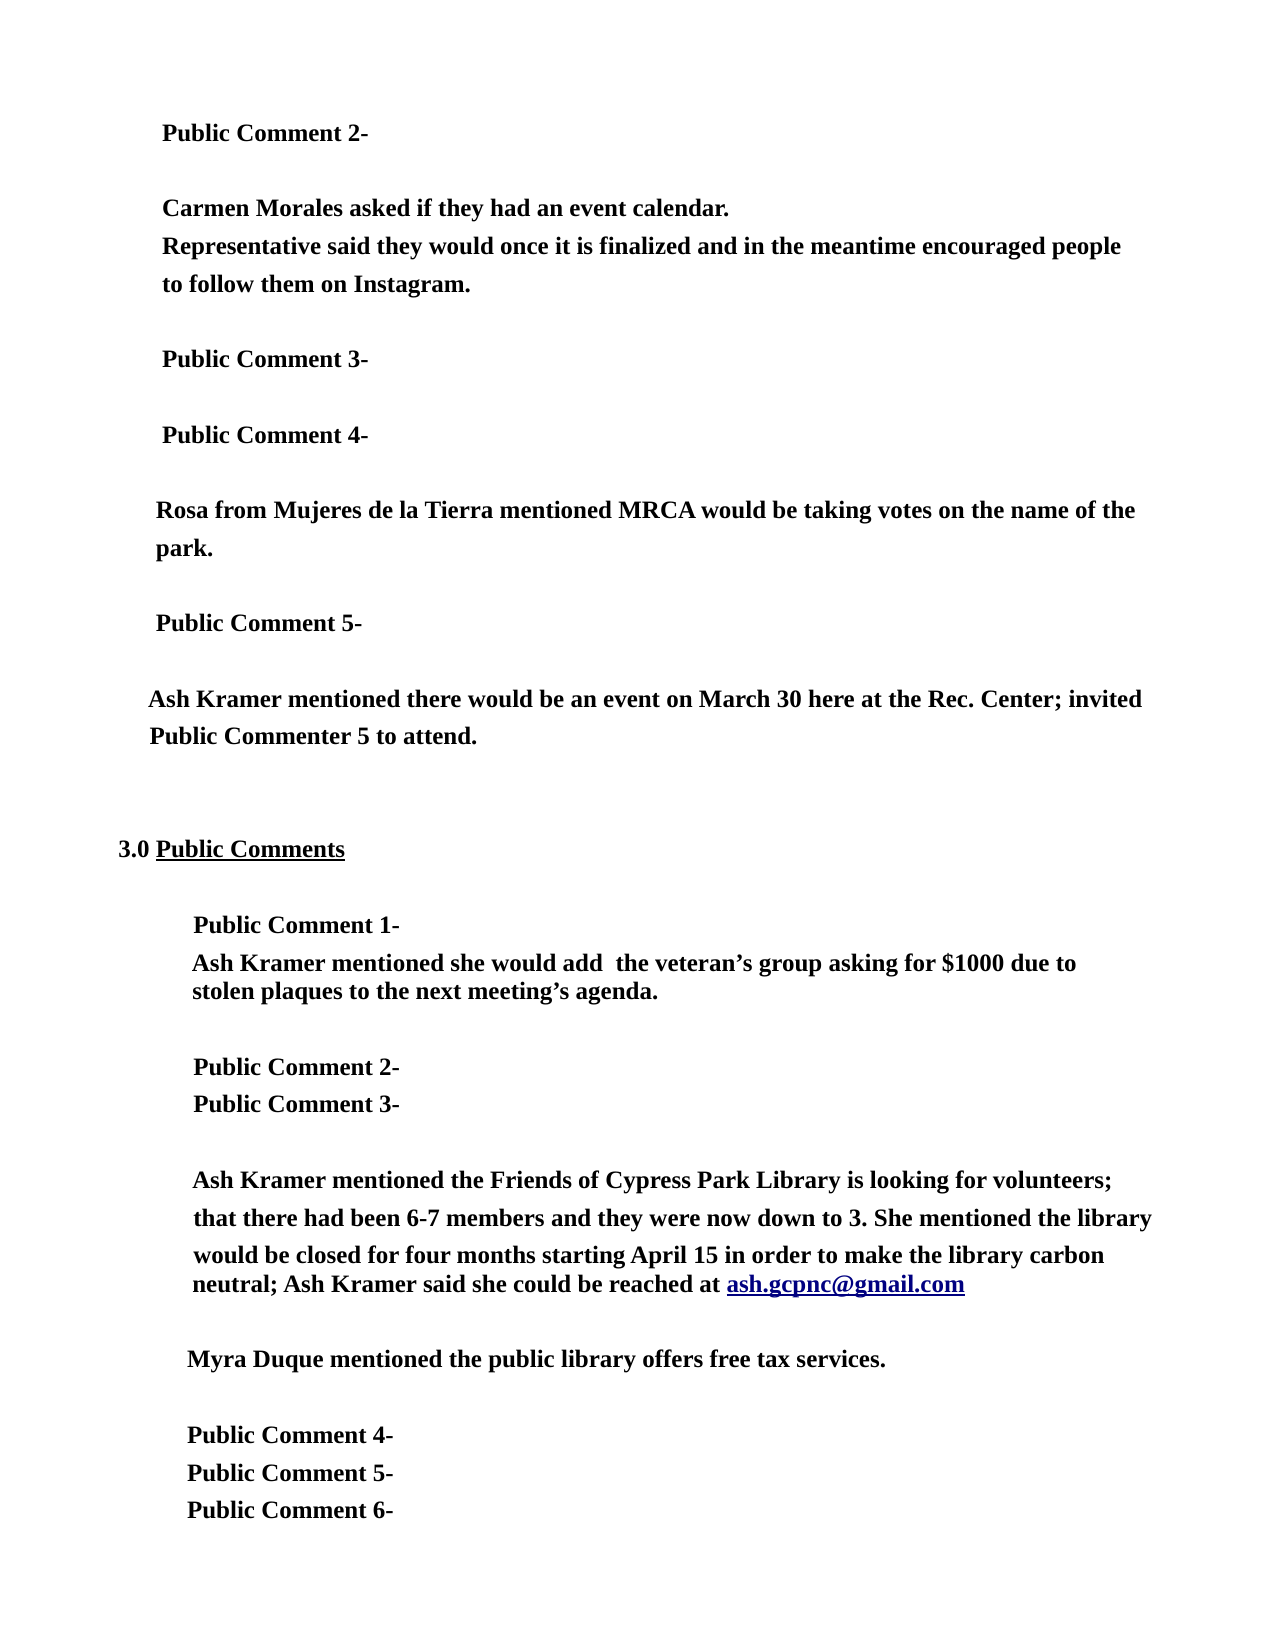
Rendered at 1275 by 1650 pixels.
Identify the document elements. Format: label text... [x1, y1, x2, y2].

list that there had been 6-7 members and they were now down to 3. She mentioned the library [118, 1203, 1157, 1231]
list Ash Kramer mentioned she would add the veteran’s group asking for $1000 due to stolen plaques to the next meeting’s agenda. [118, 948, 1157, 1005]
list Carmen Morales asked if they had an event calendar. [118, 193, 1157, 222]
list Public Comment 4- [118, 420, 1157, 448]
list Myra Duque mentioned the public library offers free tax services. [118, 1344, 1157, 1373]
list Public Comment 3- [118, 1089, 1157, 1118]
list Public Comment 4- [118, 1420, 1157, 1449]
list would be closed for four months starting April 15 in order to make the library carbon neutral; Ash Kramer said she could be reached at ash.gcpnc@gmail.com [118, 1240, 1157, 1298]
list Public Comment 1- [118, 910, 1157, 939]
list Ash Kramer mentioned there would be an event on March 30 here at the Rec. Center; invited [118, 684, 1157, 712]
list Public Comment 2- [118, 1052, 1157, 1081]
list Public Commenter 5 to attend. [118, 721, 1157, 750]
list Public Comment 2- [118, 118, 1157, 147]
list Public Comment 5- [118, 1458, 1157, 1486]
list Representative said they would once it is finalized and in the meantime encouraged people [118, 231, 1157, 260]
list Public Comment 3- [118, 344, 1157, 373]
list Public Comment 5- [118, 608, 1157, 637]
list 3.0 Public Comments [118, 834, 1157, 863]
list Ash Kramer mentioned the Friends of Cypress Park Library is looking for volunteers; [118, 1165, 1157, 1194]
list Public Comment 6- [118, 1495, 1157, 1524]
list to follow them on Instagram. [118, 269, 1157, 298]
list Rosa from Mujeres de la Tierra mentioned MRCA would be taking votes on the name of the [118, 495, 1157, 524]
list park. [118, 533, 1157, 562]
